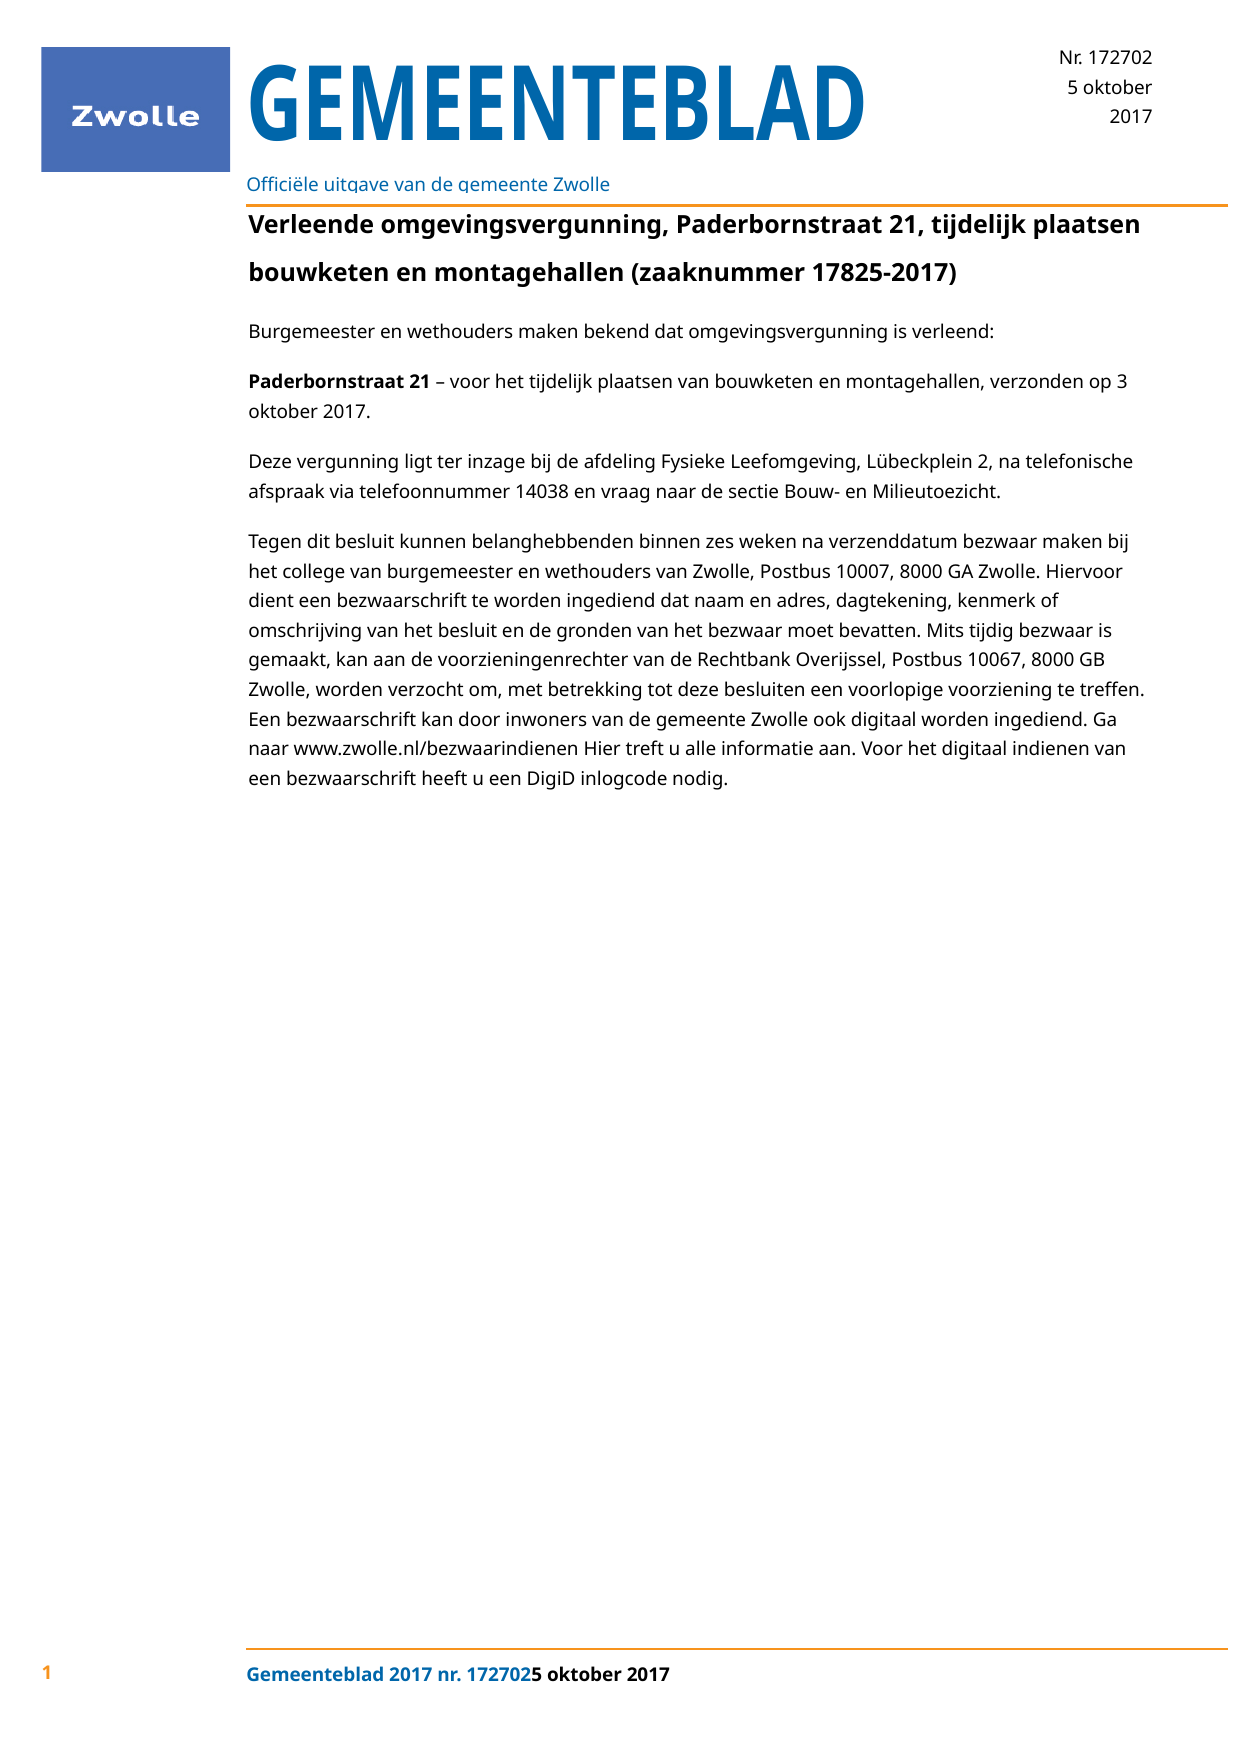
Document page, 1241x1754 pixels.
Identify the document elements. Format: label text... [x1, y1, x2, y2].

text Tegen dit besluit kunnen belanghebbenden binnen zes weken na verzenddatum bezwaar maken bij het college van burgemeester en wethouders van Zwolle, Postbus 10007, 8000 GA Zwolle. Hiervoor dient een bezwaarschrift te worden ingediend dat naam en adres, dagtekening, kenmerk of omschrijving van het besluit en de gronden van het bezwaar moet bevatten. Mits tijdig bezwaar is gemaakt, kan aan de voorzieningenrechter van de Rechtbank Overijssel, Postbus 10067, 8000 GB Zwolle, worden verzocht om, met betrekking tot deze besluiten een voorlopige voorziening te treffen. Een bezwaarschrift kan door inwoners van de gemeente Zwolle ook digitaal worden ingediend. Ga naar www.zwolle.nl/bezwaarindienen Hier treft u alle informatie aan. Voor het digitaal indienen van een bezwaarschrift heeft u een DigiD inlogcode nodig. [248, 528, 1152, 791]
text Burgemeester en wethouders maken bekend dat omgevingsvergunning is verleend: [248, 318, 1152, 344]
text Verleende omgevingsvergunning, Paderbornstraat 21, tijdelijk plaatsen bouwketen en montagehallen (zaaknummer 17825-2017) [248, 207, 1152, 288]
text Deze vergunning ligt ter inzage bij de afdeling Fysieke Leefomgeving, Lübeckplein 2, na telefonische afspraak via telefoonnummer 14038 en vraag naar de sectie Bouw- en Milieutoezicht. [248, 448, 1152, 504]
picture [41, 47, 231, 172]
text Paderbornstraat 21 – voor het tijdelijk plaatsen van bouwketen en montagehallen, verzonden op 3 oktober 2017. [248, 368, 1152, 424]
